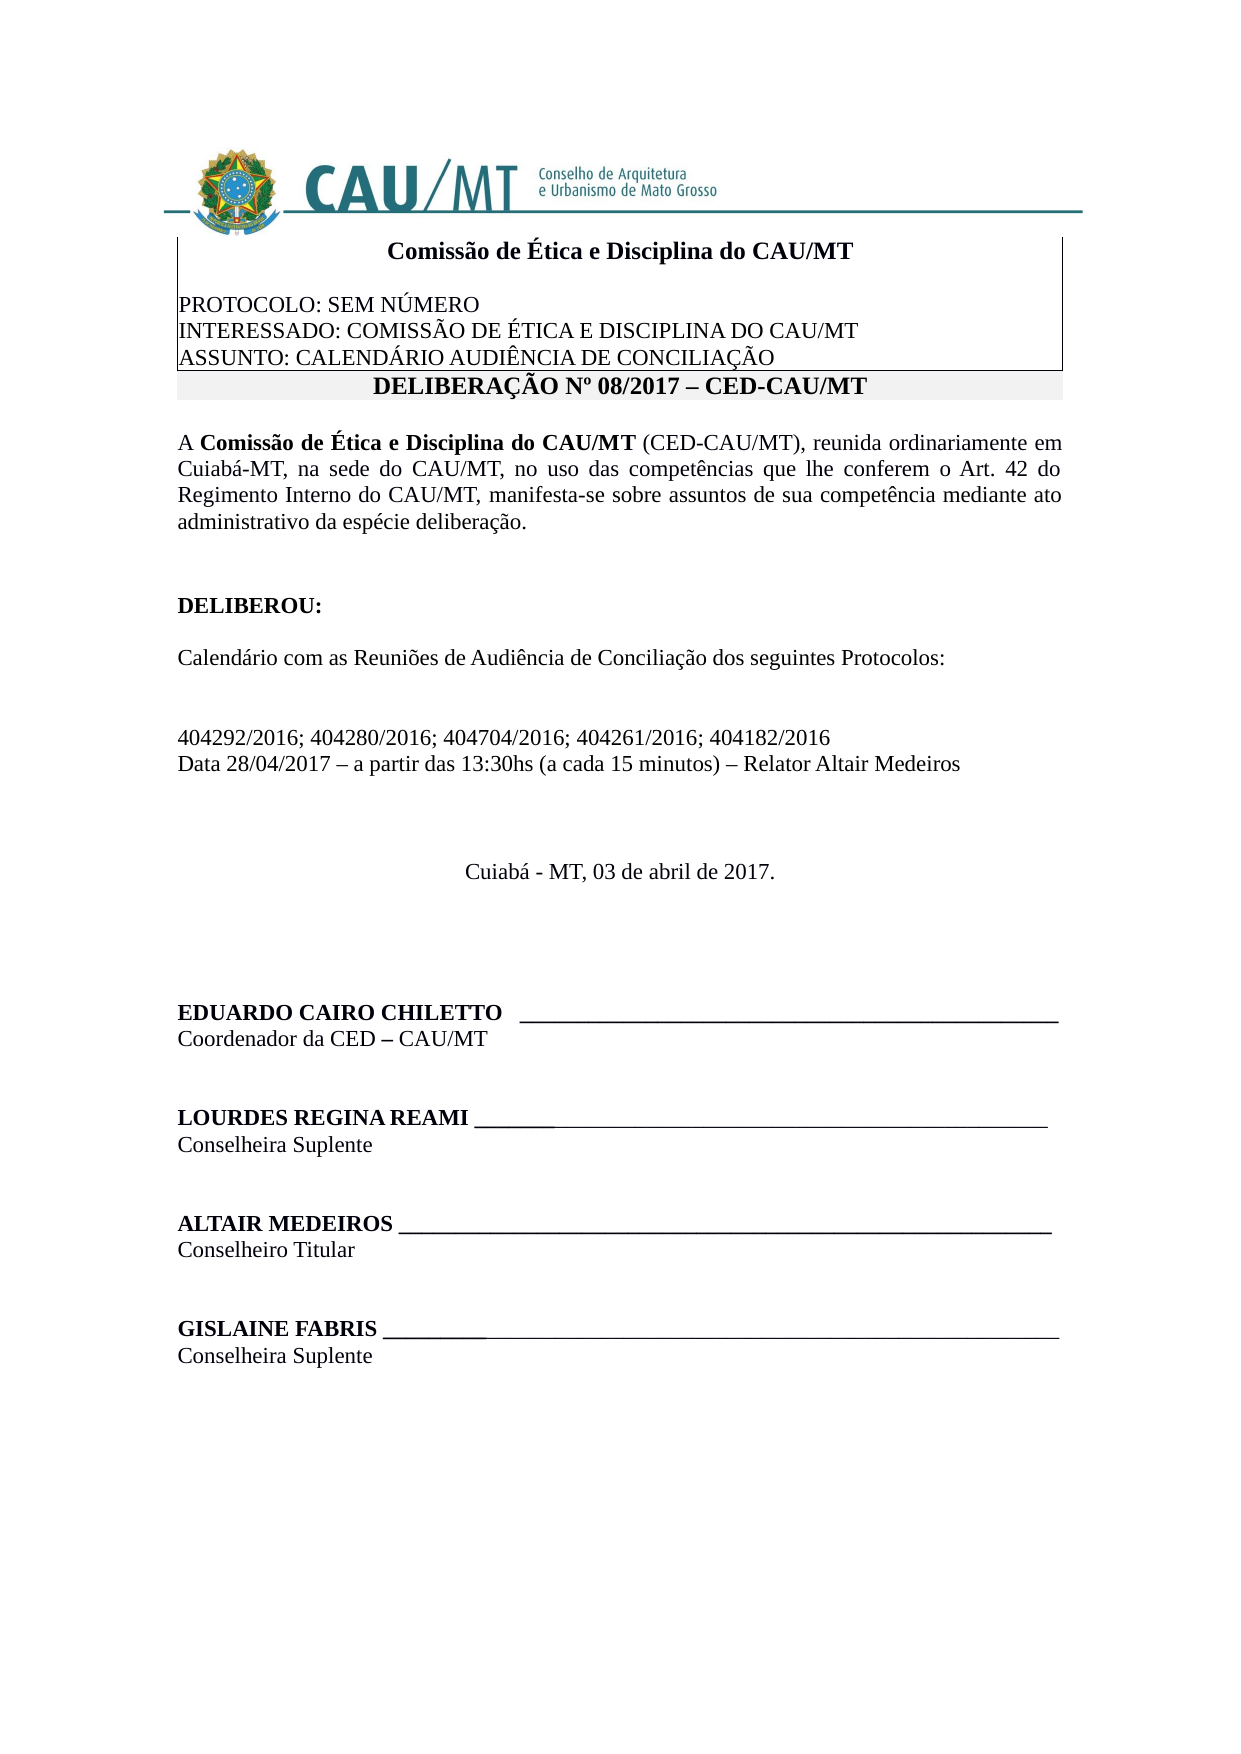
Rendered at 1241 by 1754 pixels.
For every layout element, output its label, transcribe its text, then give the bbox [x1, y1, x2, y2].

text Conselheira Suplente [177, 1131, 1063, 1157]
text LOURDES REGINA REAMI __________________________________________________ [177, 1104, 1063, 1131]
text EDUARDO CAIRO CHILETTO _______________________________________________ [177, 999, 1063, 1025]
text ASSUNTO: CALENDÁRIO AUDIÊNCIA DE CONCILIAÇÃO [178, 343, 1062, 370]
text Conselheiro Titular [177, 1236, 1063, 1263]
text INTERESSADO: COMISSÃO DE ÉTICA E DISCIPLINA DO CAU/MT [178, 317, 1062, 343]
text Cuiabá - MT, 03 de abril de 2017. [177, 858, 1063, 884]
text A Comissão de Ética e Disciplina do CAU/MT (CED-CAU/MT), reunida ordinariamente em Cuiabá-MT, na sede do CAU/MT, no uso das competências que lhe conferem o Art. 42 do Regimento Interno do CAU/MT, manifesta-se sobre assuntos de sua competência mediante ato administrativo da espécie deliberação. [177, 429, 1063, 534]
text PROTOCOLO: SEM NÚMERO [178, 290, 1062, 317]
text Calendário com as Reuniões de Audiência de Conciliação dos seguintes Protocolos: [177, 644, 1063, 671]
text Data 28/04/2017 – a partir das 13:30hs (a cada 15 minutos) – Relator Altair Medeiros [177, 750, 1063, 776]
text 404292/2016; 404280/2016; 404704/2016; 404261/2016; 404182/2016 [177, 723, 1063, 750]
text DELIBERAÇÃO Nº 08/2017 – CED-CAU/MT [177, 371, 1063, 400]
text ALTAIR MEDEIROS _________________________________________________________ [177, 1210, 1063, 1236]
text GISLAINE FABRIS ___________________________________________________________ [177, 1315, 1063, 1342]
text Coordenador da CED – CAU/MT [177, 1025, 1063, 1052]
text Comissão de Ética e Disciplina do CAU/MT [178, 237, 1062, 265]
text DELIBEROU: [177, 592, 1063, 618]
text Conselheira Suplente [177, 1342, 1063, 1368]
